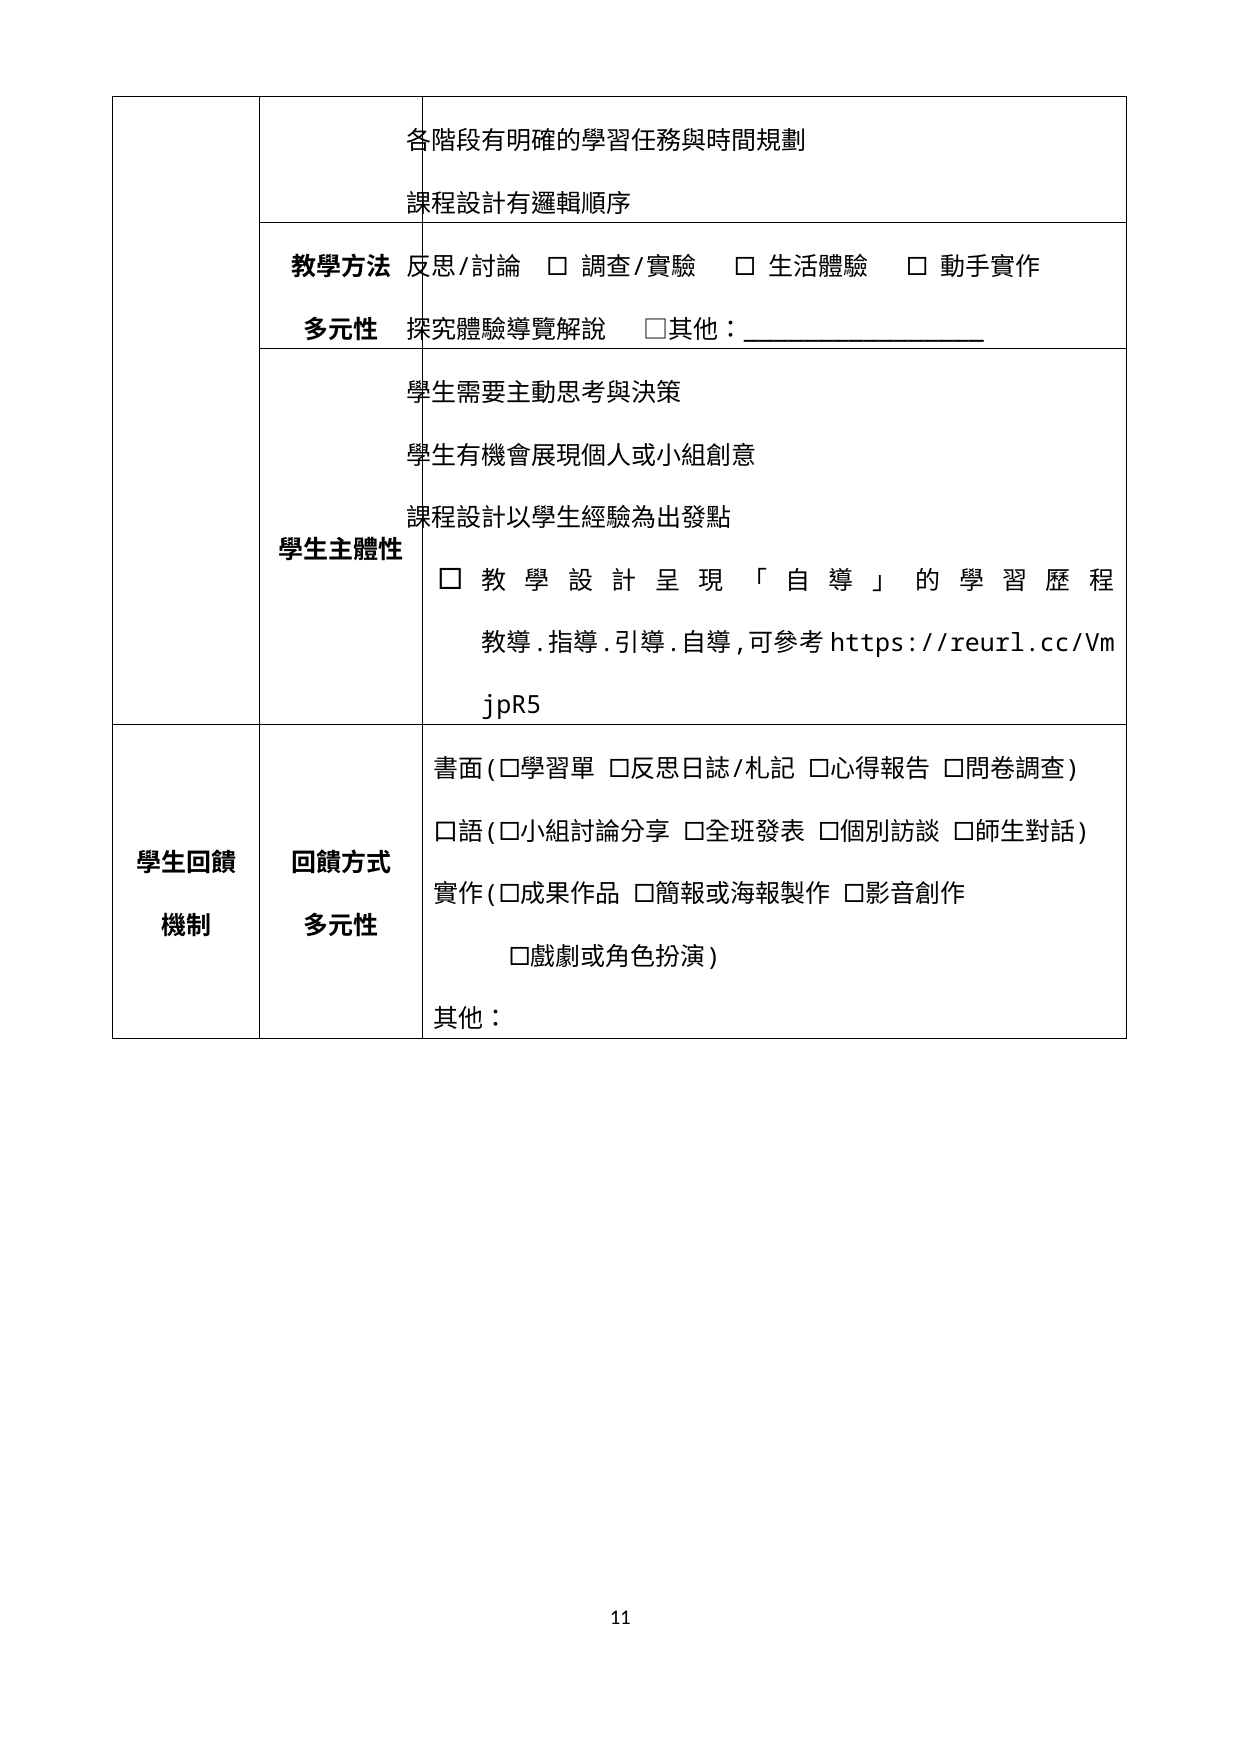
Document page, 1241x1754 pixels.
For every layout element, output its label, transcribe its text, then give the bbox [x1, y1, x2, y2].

table_cell 教學方法 多元性 [260, 223, 422, 348]
table_cell 回饋方式 多元性 [260, 725, 422, 1038]
table_cell 反思/討論  調查/實驗  生活體驗  動手實作 探究體驗導覽解說 □其他：________________ [423, 223, 1126, 348]
table_cell 系統性 課程架構 [260, 97, 422, 222]
table_cell 書面(學習單 反思日誌/札記 心得報告 問卷調查) 口語(小組討論分享 全班發表 個別訪談 師生對話) 實作(成果作品 簡報或海報製作 影音創作 戲劇或角色扮演) 其他： [423, 725, 1126, 1038]
table_cell 課程包含「活動前(課程與安全的準備與提醒)」、「活動中(戶外體驗)」、「活動後(反思)」三階段 各階段有明確的學習任務與時間規劃 課程設計有邏輯順序 [423, 97, 1126, 222]
table_cell 學生需要主動思考與決策 學生有機會展現個人或小組創意 課程設計以學生經驗為出發點 教學設計呈現「自導」的學習歷程 教導.指導.引導.自導,可參考https://reurl.cc/VmjpR5 [423, 349, 1126, 724]
table_cell 學生回饋機制 [113, 725, 259, 1038]
table_cell 學生主體性 [260, 349, 422, 724]
table_cell [113, 97, 259, 724]
